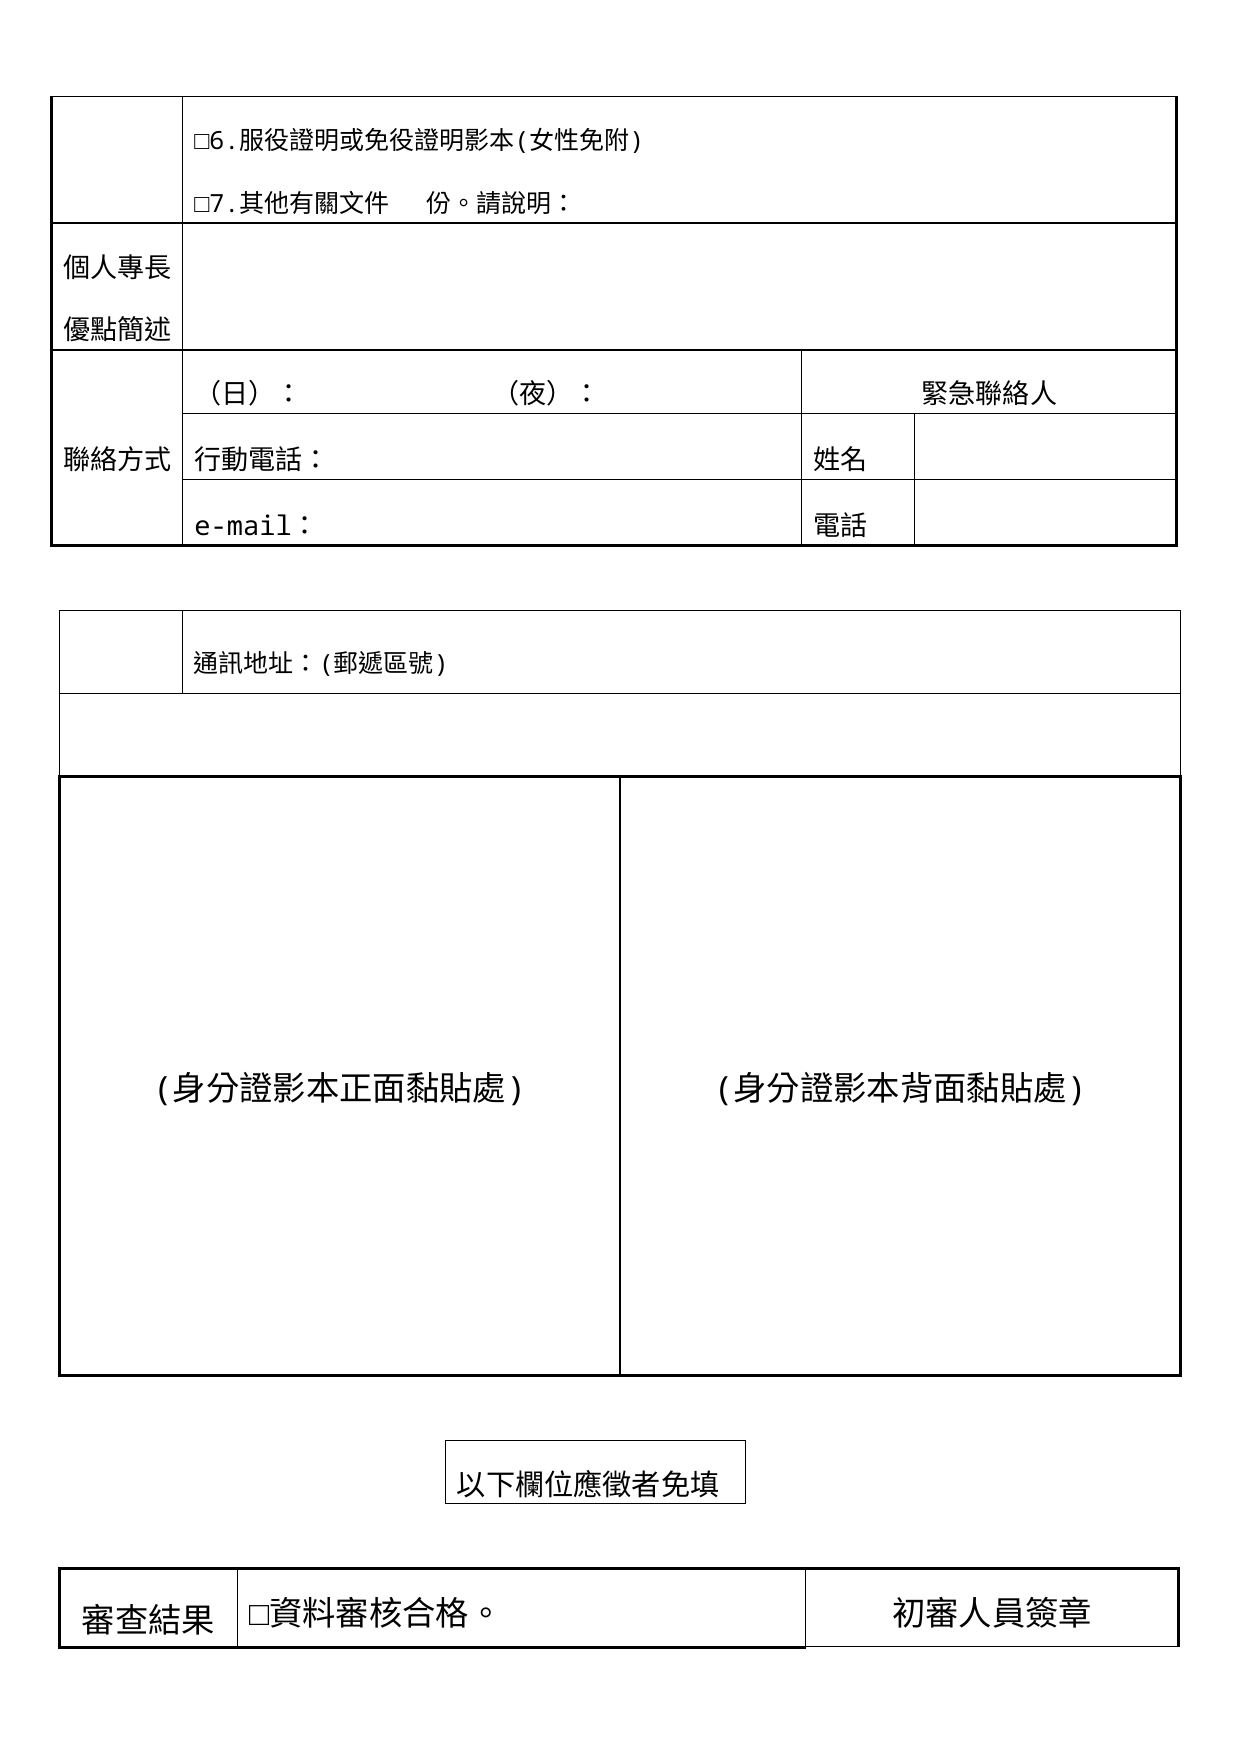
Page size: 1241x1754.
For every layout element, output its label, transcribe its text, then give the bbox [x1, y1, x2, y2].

table_cell 電話 [802, 480, 914, 544]
table_cell [183, 224, 1175, 349]
table_header 通訊地址：(郵遞區號) [183, 611, 1180, 692]
table_cell 聯絡方式 [53, 351, 182, 544]
table_cell （日）： （夜）： [183, 351, 801, 413]
table_cell [915, 480, 1175, 544]
table_cell [53, 97, 182, 222]
table_header 初審人員簽章 [806, 1570, 1177, 1646]
table_header 審查結果 [61, 1570, 237, 1646]
table_cell 緊急聯絡人 [802, 351, 1175, 413]
table_header 以下欄位應徵者免填 [446, 1441, 745, 1503]
table_cell 姓名 [802, 414, 914, 478]
table_cell (身分證影本背面黏貼處) [621, 778, 1179, 1374]
table_cell 行動電話： [183, 414, 801, 478]
table_cell e-mail： [183, 480, 801, 544]
table_cell □6.服役證明或免役證明影本(女性免附) □7.其他有關文件 份。請說明： [183, 97, 1175, 222]
table_header [60, 611, 182, 692]
table_cell (身分證影本正面黏貼處) [61, 778, 619, 1374]
table_cell [915, 414, 1175, 478]
table_header □資料審核合格。 [238, 1570, 805, 1646]
table_cell [60, 694, 1180, 775]
table_cell 個人專長優點簡述 [53, 224, 182, 349]
